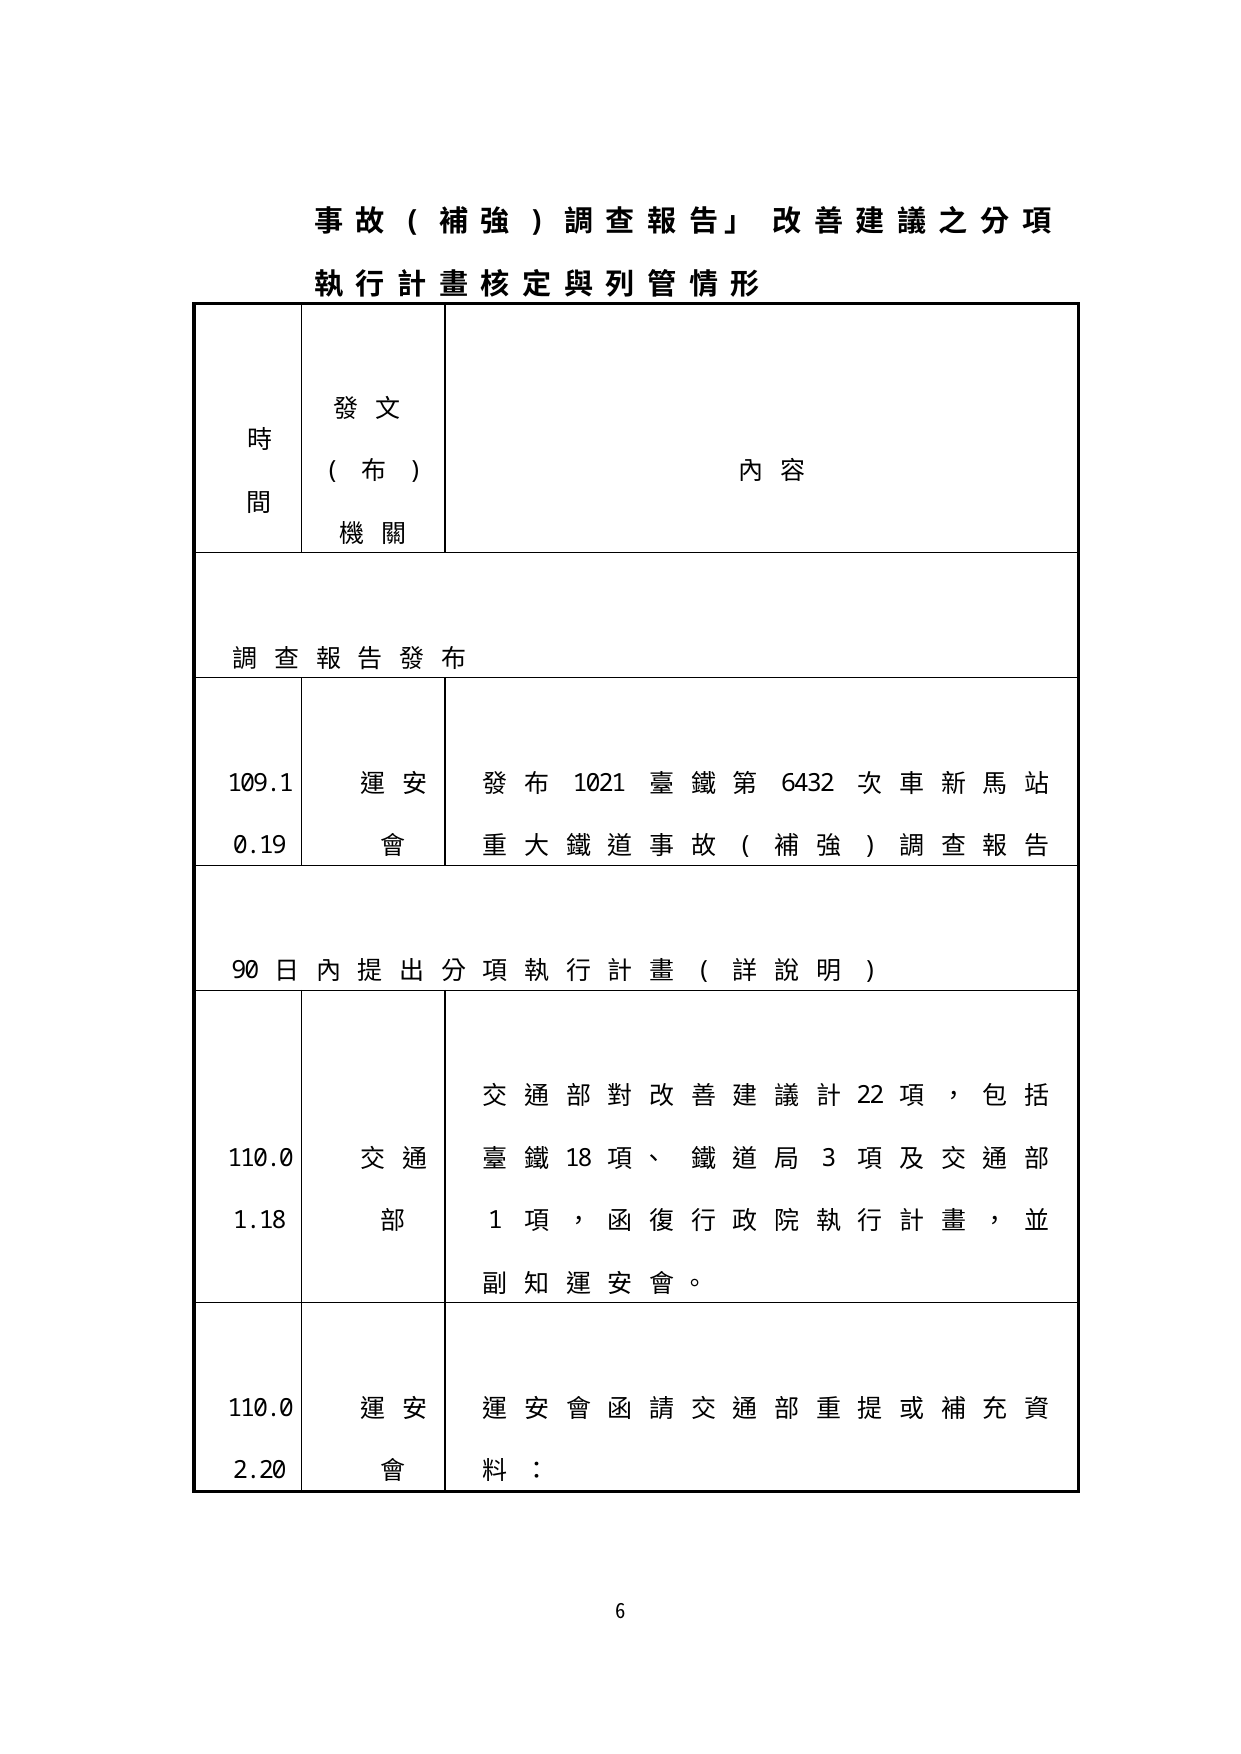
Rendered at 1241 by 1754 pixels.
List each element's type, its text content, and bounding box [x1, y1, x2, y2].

table_cell 發布1021臺鐵第6432次車新馬站重大鐵道事故(補強)調查報告 [446, 678, 1077, 865]
table_cell 運安會 [302, 678, 444, 865]
table_header 發文(布)機關 [302, 305, 444, 552]
table_cell 交通部 [302, 991, 444, 1302]
table_cell 調查報告發布 [196, 553, 1077, 677]
table_cell 110.02.20 [196, 1303, 301, 1490]
table_cell 110.01.18 [196, 991, 301, 1302]
table_cell 90日內提出分項執行計畫(詳說明) [196, 866, 1077, 990]
table_cell 運安會函請交通部重提或補充資料： 臺鐵18項：其中12項需補充資料，2項具體工作內容經運安會審視不予接受，建請重提。 鐵道局3項：其中2項需補充資料。 交通部1項：所提分項執行計畫經運安會審視不予接受，建請重提。 [446, 1303, 1077, 1490]
table_header 內容 [446, 305, 1077, 552]
table_cell 運安會 [302, 1303, 444, 1490]
text 事故(補強)調查報告」改善建議之分項執行計畫核定與列管情形 [199, 177, 1058, 302]
table_cell 109.10.19 [196, 678, 301, 865]
table_header 時間 [196, 305, 301, 552]
table_cell 交通部對改善建議計22項，包括臺鐵18項、鐵道局3項及交通部1項，函復行政院執行計畫，並副知運安會。 [446, 991, 1077, 1302]
